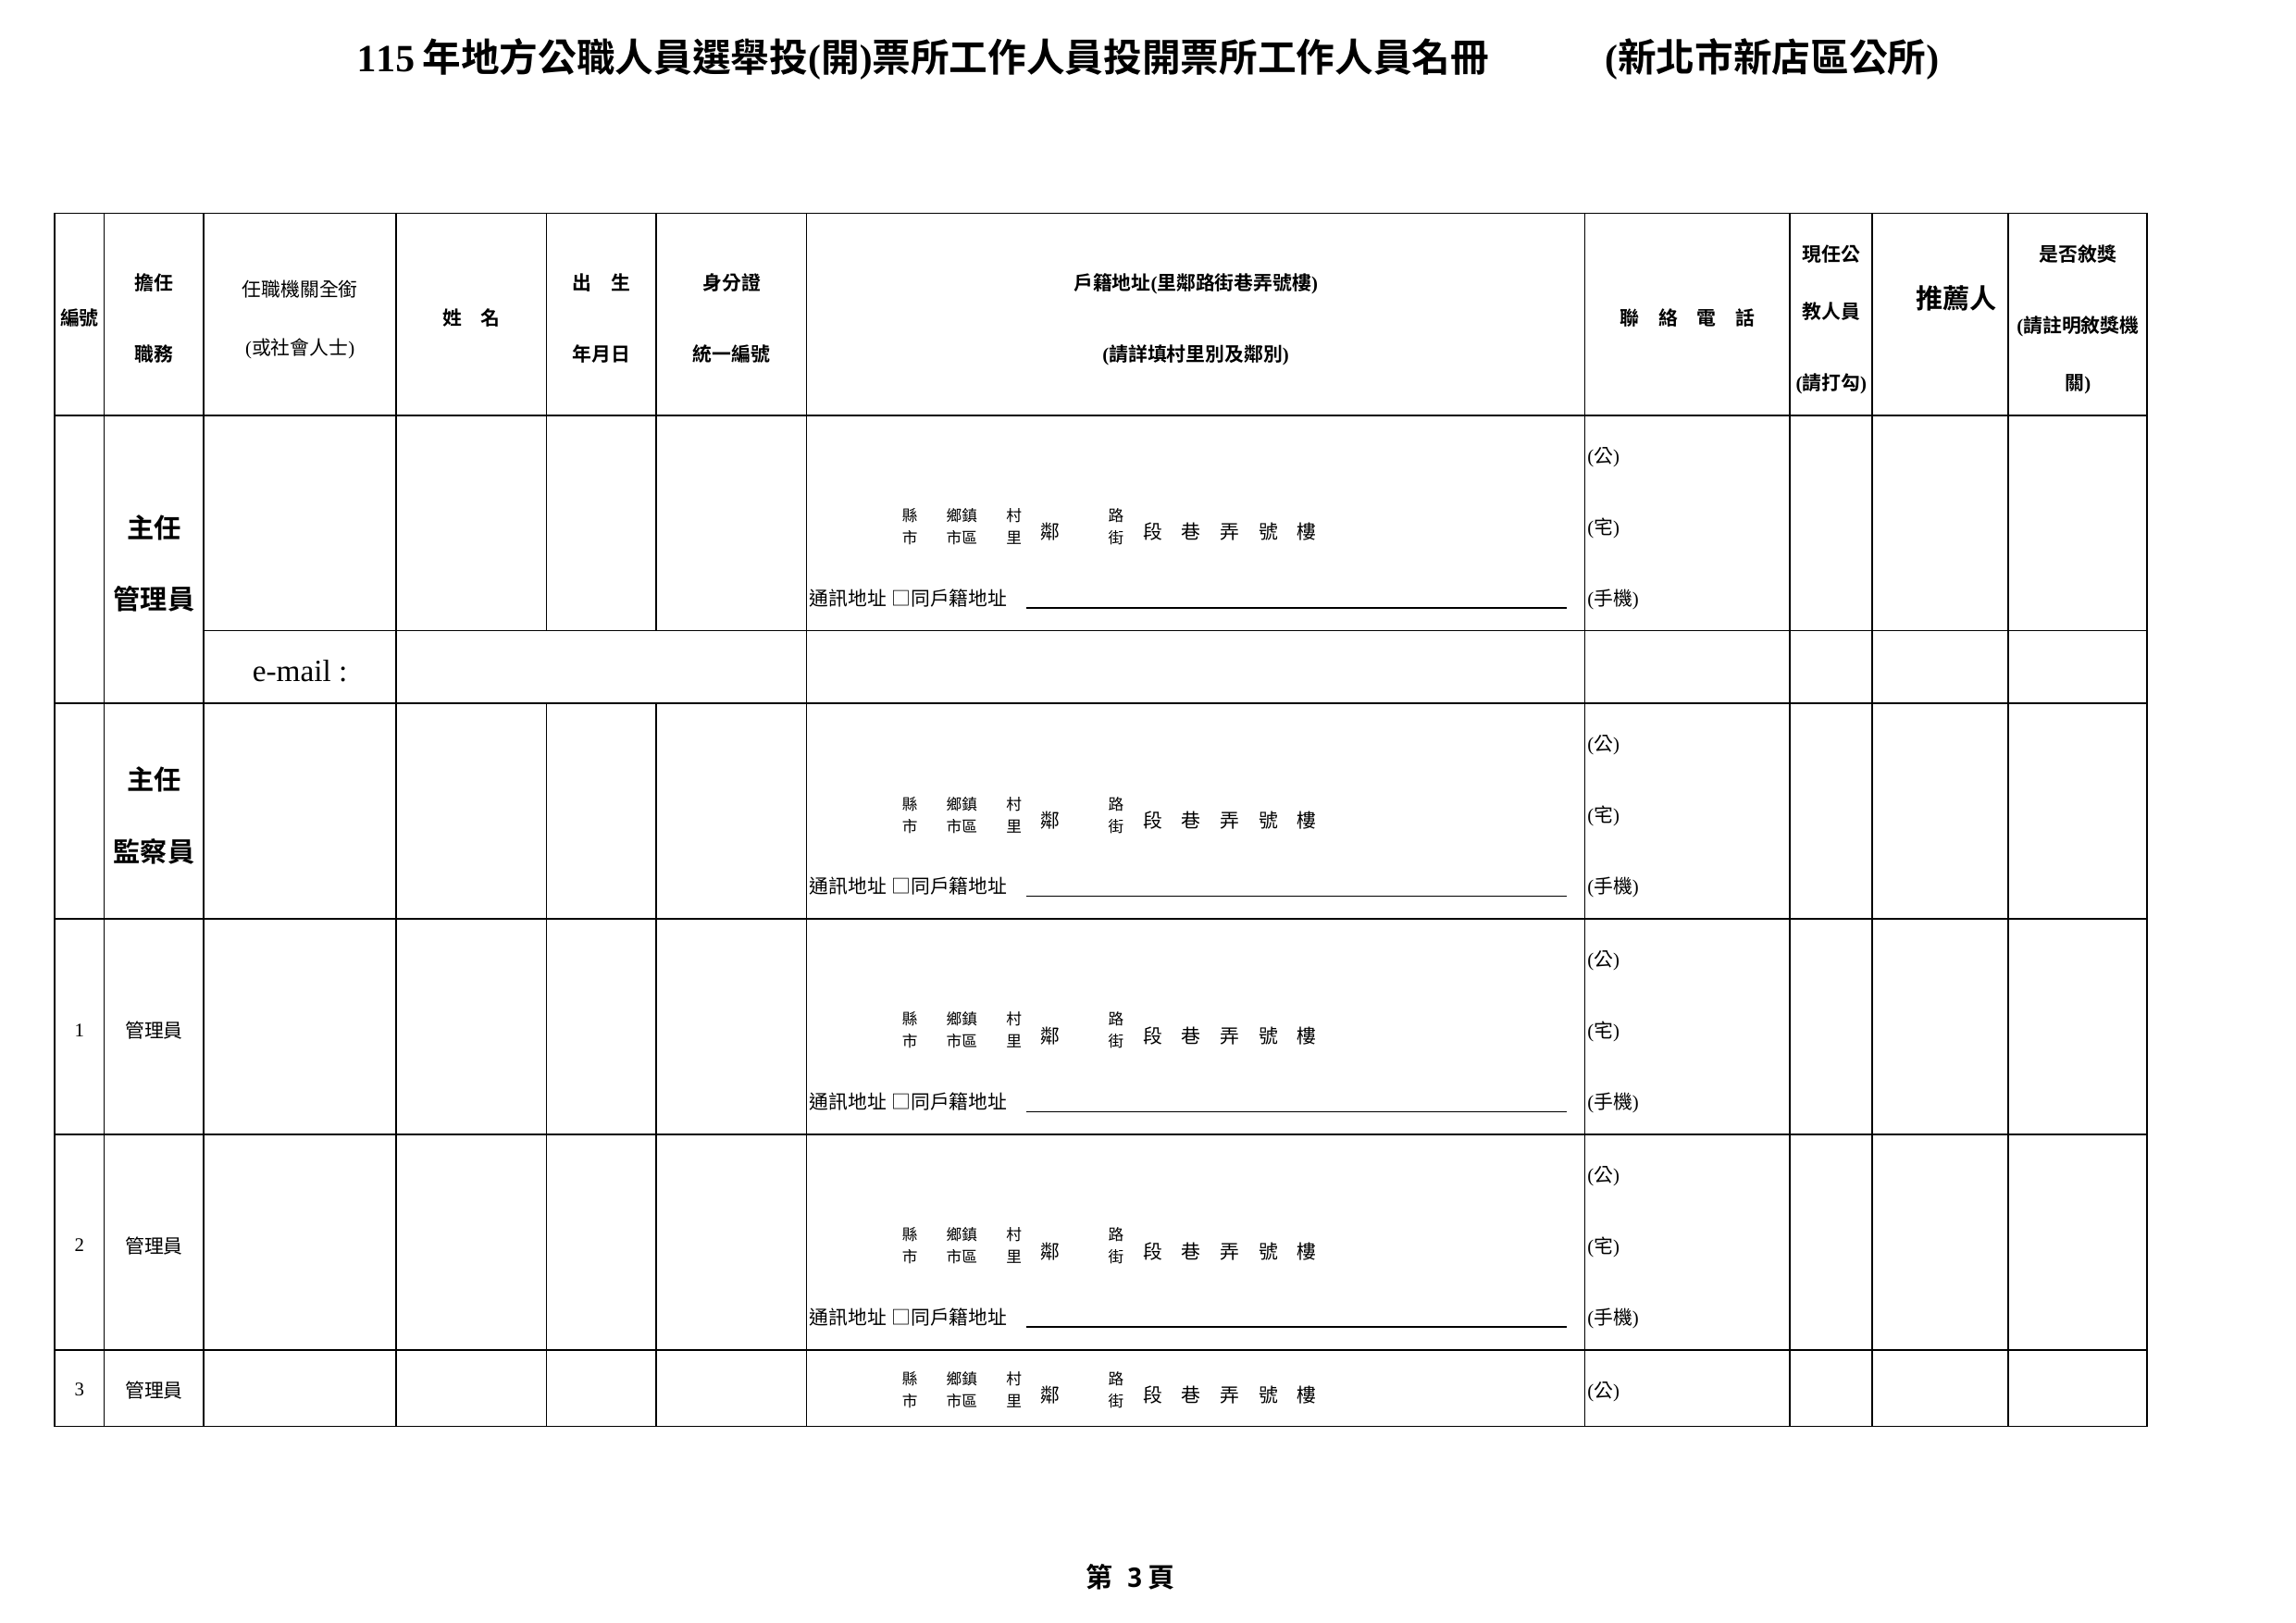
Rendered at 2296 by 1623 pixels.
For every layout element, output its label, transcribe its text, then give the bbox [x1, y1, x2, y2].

table_cell [1873, 1351, 2007, 1426]
table_cell [547, 1135, 655, 1349]
table_cell [657, 704, 806, 918]
table_cell [1791, 1351, 1871, 1426]
table_header 現任公教人員 (請打勾) [1791, 214, 1871, 415]
table_cell [1791, 631, 1871, 702]
table_cell [397, 704, 546, 918]
table_cell [1873, 416, 2007, 630]
table_cell (公) (宅) (手機) [1585, 1135, 1789, 1349]
table_cell 縣市 鄉鎮市區 村里 鄰 路街 段 巷 弄 號 樓 通訊地址 □同戶籍地址 [807, 920, 1584, 1134]
table_cell [2009, 1135, 2146, 1349]
table_header 編號 [56, 214, 104, 415]
table_cell [1791, 920, 1871, 1134]
table_cell [1873, 920, 2007, 1134]
table_cell [657, 1135, 806, 1349]
table_cell [1873, 1135, 2007, 1349]
table_cell [205, 920, 395, 1134]
table_cell [1585, 631, 1789, 702]
table_cell [547, 416, 655, 630]
table_cell [205, 416, 395, 630]
table_cell 縣市 鄉鎮市區 村里 鄰 路街 段 巷 弄 號 樓 通訊地址 □同戶籍地址 [807, 704, 1584, 918]
table_header 戶籍地址(里鄰路街巷弄號樓) (請詳填村里別及鄰別) [807, 214, 1584, 415]
table_cell 1 [56, 920, 104, 1134]
table_cell [657, 1351, 806, 1426]
table_cell [397, 631, 806, 702]
table_cell (公) (宅) (手機) [1585, 704, 1789, 918]
table_cell [1873, 631, 2007, 702]
table_cell [397, 1135, 546, 1349]
table_cell [205, 704, 395, 918]
table_header 推薦人 [1873, 214, 2007, 415]
table_cell [2009, 631, 2146, 702]
table_cell [205, 1351, 395, 1426]
table_cell [1791, 1135, 1871, 1349]
table_cell 管理員 [105, 1351, 203, 1426]
table_cell [2009, 704, 2146, 918]
table_cell [397, 920, 546, 1134]
table_cell [397, 416, 546, 630]
table_cell [547, 1351, 655, 1426]
table_cell 主任 監察員 [105, 704, 203, 918]
table_header 姓 名 [397, 214, 546, 415]
table_header 聯 絡 電 話 [1585, 214, 1789, 415]
table_header 任職機關全銜 (或社會人士) [205, 214, 395, 415]
table_cell (公) (宅) (手機) [1585, 920, 1789, 1134]
table_cell [1873, 704, 2007, 918]
table_cell [2009, 920, 2146, 1134]
table_cell [657, 416, 806, 630]
table_cell (公) (宅) (手機) [1585, 416, 1789, 630]
table_cell 2 [56, 1135, 104, 1349]
table_cell (公) [1585, 1351, 1789, 1426]
table_cell [56, 704, 104, 918]
table_cell [547, 920, 655, 1134]
table_cell [1791, 416, 1871, 630]
table_cell [205, 1135, 395, 1349]
table_cell 3 [56, 1351, 104, 1426]
table_cell 管理員 [105, 920, 203, 1134]
table_cell 縣市 鄉鎮市區 村里 鄰 路街 段 巷 弄 號 樓 通訊地址 □同戶籍地址 [807, 1135, 1584, 1349]
table_cell [2009, 416, 2146, 630]
table_cell [1791, 704, 1871, 918]
table_cell e-mail : [205, 631, 395, 702]
table_cell 縣市 鄉鎮市區 村里 鄰 路街 段 巷 弄 號 樓 通訊地址 □同戶籍地址 [807, 416, 1584, 630]
table_cell 管理員 [105, 1135, 203, 1349]
table_header 擔任 職務 [105, 214, 203, 415]
table_cell 縣市 鄉鎮市區 村里 鄰 路街 段 巷 弄 號 樓 [807, 1351, 1584, 1426]
table_cell [397, 1351, 546, 1426]
table_header 身分證 統一編號 [657, 214, 806, 415]
table_cell [56, 416, 104, 702]
table_cell [547, 704, 655, 918]
table_header 出 生 年月日 [547, 214, 655, 415]
table_cell [807, 631, 1584, 702]
table_cell [657, 920, 806, 1134]
table_header 是否敘獎 (請註明敘獎機關) [2009, 214, 2146, 415]
table_cell 主任 管理員 [105, 416, 203, 702]
table_cell [2009, 1351, 2146, 1426]
